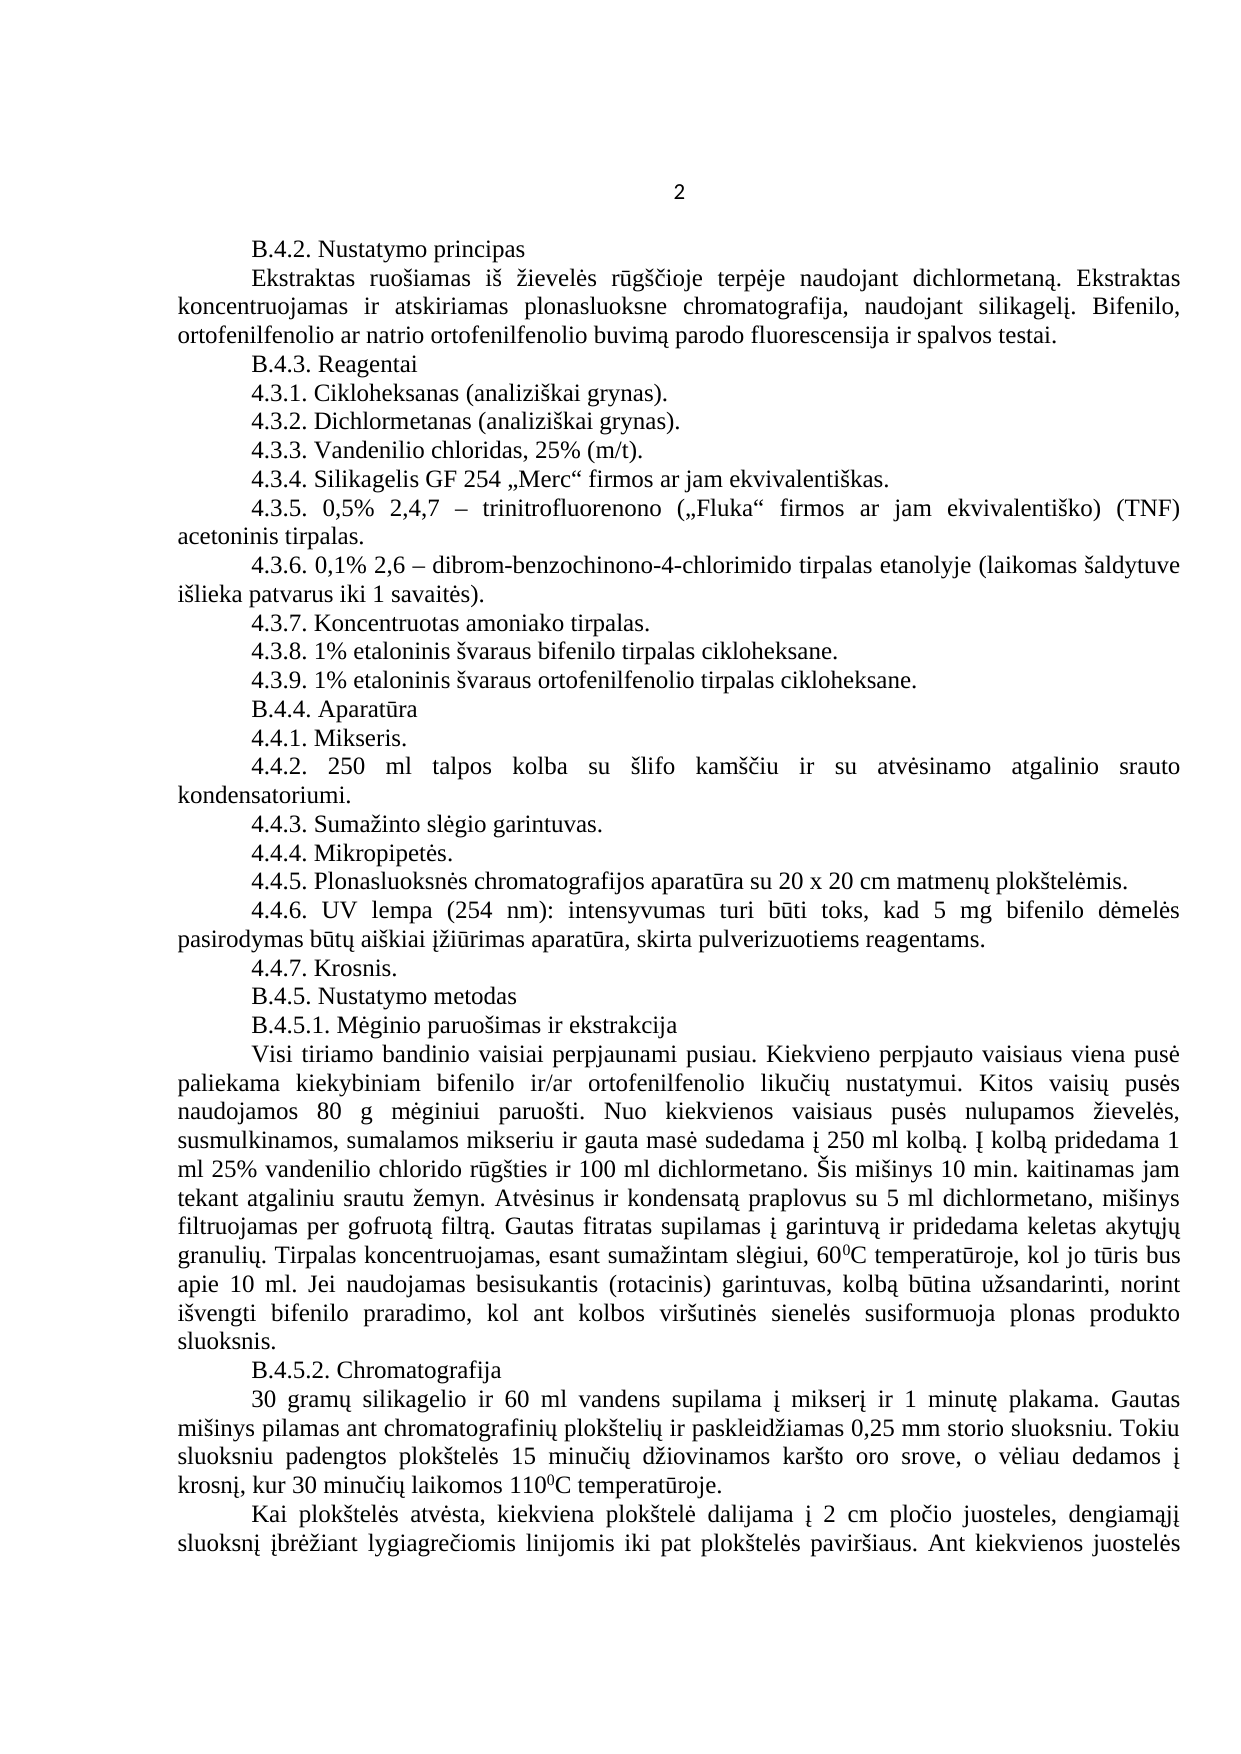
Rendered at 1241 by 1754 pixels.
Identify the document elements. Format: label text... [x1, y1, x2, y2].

text B.4.5. Nustatymo metodas [177, 981, 1181, 1010]
text 4.4.7. Krosnis. [177, 953, 1181, 981]
text Visi tiriamo bandinio vaisiai perpjaunami pusiau. Kiekvieno perpjauto vaisiaus viena pusė paliekama kiekybiniam bifenilo ir/ar ortofenilfenolio likučių nustatymui. Kitos vaisių pusės naudojamos 80 g mėginiui paruošti. Nuo kiekvienos vaisiaus pusės nulupamos žievelės, susmulkinamos, sumalamos mikseriu ir gauta masė sudedama į 250 ml kolbą. Į kolbą pridedama 1 ml 25% vandenilio chlorido rūgšties ir 100 ml dichlormetano. Šis mišinys 10 min. kaitinamas jam tekant atgaliniu srautu žemyn. Atvėsinus ir kondensatą praplovus su 5 ml dichlormetano, mišinys filtruojamas per gofruotą filtrą. Gautas fitratas supilamas į garintuvą ir pridedama keletas akytųjų granulių. Tirpalas koncentruojamas, esant sumažintam slėgiui, 600C temperatūroje, kol jo tūris bus apie 10 ml. Jei naudojamas besisukantis (rotacinis) garintuvas, kolbą būtina užsandarinti, norint išvengti bifenilo praradimo, kol ant kolbos viršutinės sienelės susiformuoja plonas produkto sluoksnis. [177, 1039, 1181, 1355]
text 30 gramų silikagelio ir 60 ml vandens supilama į mikserį ir 1 minutę plakama. Gautas mišinys pilamas ant chromatografinių plokštelių ir paskleidžiamas 0,25 mm storio sluoksniu. Tokiu sluoksniu padengtos plokštelės 15 minučių džiovinamos karšto oro srove, o vėliau dedamos į krosnį, kur 30 minučių laikomos 1100C temperatūroje. [177, 1384, 1181, 1499]
text 4.3.8. 1% etaloninis švaraus bifenilo tirpalas cikloheksane. [177, 636, 1181, 665]
text B.4.5.2. Chromatografija [177, 1355, 1181, 1384]
text 4.3.5. 0,5% 2,4,7 – trinitrofluorenono („Fluka“ firmos ar jam ekvivalentiško) (TNF) acetoninis tirpalas. [177, 493, 1181, 550]
text 4.3.3. Vandenilio chloridas, 25% (m/t). [177, 435, 1181, 464]
text 4.4.1. Mikseris. [177, 723, 1181, 751]
text 4.4.3. Sumažinto slėgio garintuvas. [177, 809, 1181, 838]
text B.4.5.1. Mėginio paruošimas ir ekstrakcija [177, 1010, 1181, 1039]
text 4.3.9. 1% etaloninis švaraus ortofenilfenolio tirpalas cikloheksane. [177, 665, 1181, 694]
text 4.3.6. 0,1% 2,6 – dibrom-benzochinono-4-chlorimido tirpalas etanolyje (laikomas šaldytuve išlieka patvarus iki 1 savaitės). [177, 550, 1181, 608]
text 4.3.1. Cikloheksanas (analiziškai grynas). [177, 378, 1181, 406]
text 4.4.5. Plonasluoksnės chromatografijos aparatūra su 20 x 20 cm matmenų plokštelėmis. [177, 866, 1181, 895]
text 4.3.4. Silikagelis GF 254 „Merc“ firmos ar jam ekvivalentiškas. [177, 464, 1181, 493]
text 4.4.2. 250 ml talpos kolba su šlifo kamščiu ir su atvėsinamo atgalinio srauto kondensatoriumi. [177, 751, 1181, 809]
text 4.3.2. Dichlormetanas (analiziškai grynas). [177, 406, 1181, 435]
text Ekstraktas ruošiamas iš žievelės rūgščioje terpėje naudojant dichlormetaną. Ekstraktas koncentruojamas ir atskiriamas plonasluoksne chromatografija, naudojant silikagelį. Bifenilo, ortofenilfenolio ar natrio ortofenilfenolio buvimą parodo fluorescensija ir spalvos testai. [177, 263, 1181, 349]
text B.4.4. Aparatūra [177, 694, 1181, 723]
text B.4.2. Nustatymo principas [177, 234, 1181, 263]
text 4.4.4. Mikropipetės. [177, 838, 1181, 866]
text Kai plokštelės atvėsta, kiekviena plokštelė dalijama į 2 cm pločio juosteles, dengiamąjį sluoksnį įbrėžiant lygiagrečiomis linijomis iki pat plokštelės paviršiaus. Ant kiekvienos juostelės [177, 1499, 1181, 1556]
text 4.4.6. UV lempa (254 nm): intensyvumas turi būti toks, kad 5 mg bifenilo dėmelės pasirodymas būtų aiškiai įžiūrimas aparatūra, skirta pulverizuotiems reagentams. [177, 895, 1181, 953]
text 4.3.7. Koncentruotas amoniako tirpalas. [177, 608, 1181, 636]
text B.4.3. Reagentai [177, 349, 1181, 378]
